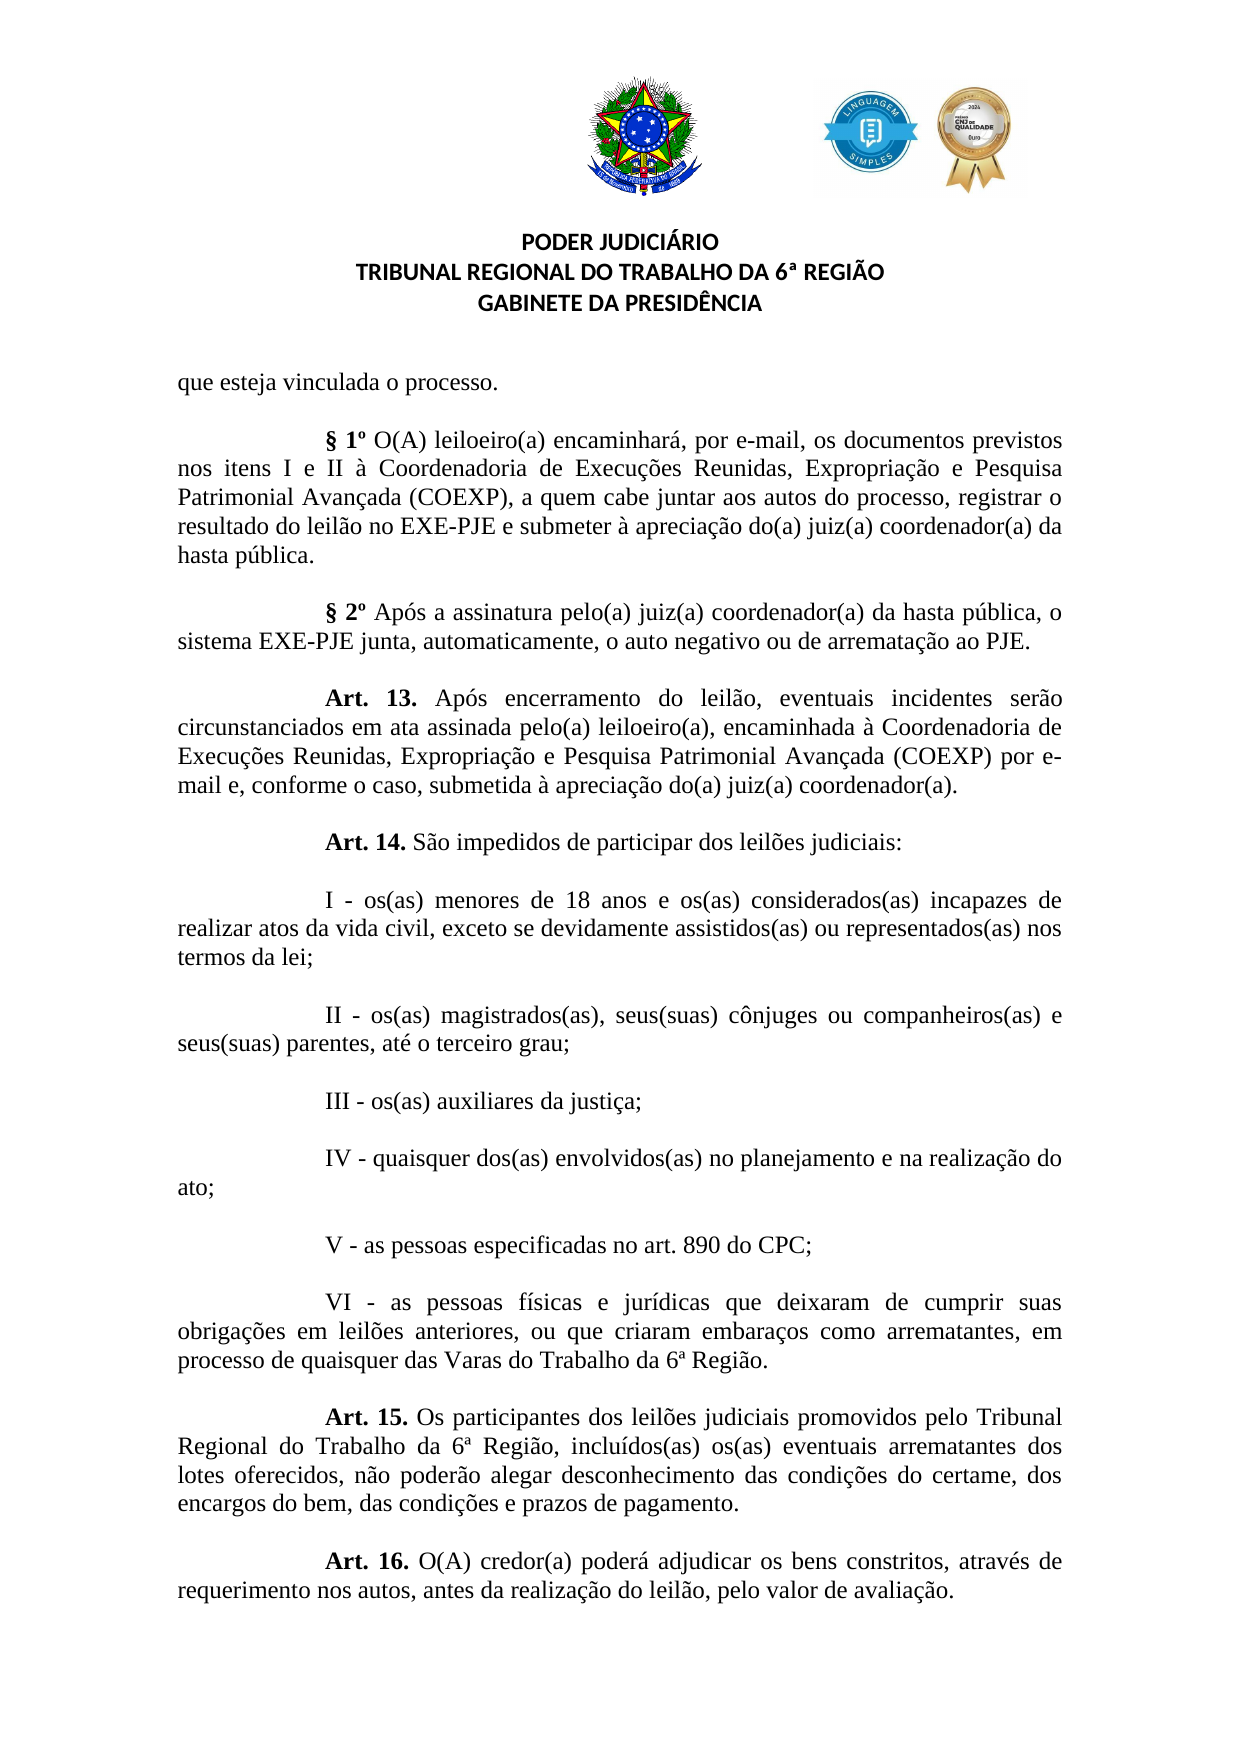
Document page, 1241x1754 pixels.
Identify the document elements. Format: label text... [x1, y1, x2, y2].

picture [581, 73, 705, 198]
text Art. 13. Após encerramento do leilão, eventuais incidentes serão circunstanciados em ata assinada pelo(a) leiloeiro(a), encaminhada à Coordenadoria de Execuções Reunidas, Expropriação e Pesquisa Patrimonial Avançada (COEXP) por e-mail e, conforme o caso, submetida à apreciação do(a) juiz(a) coordenador(a). [177, 683, 1063, 798]
text que esteja vinculada o processo. [177, 367, 1063, 396]
text Art. 14. São impedidos de participar dos leilões judiciais: [177, 827, 1063, 856]
text § 2º Após a assinatura pelo(a) juiz(a) coordenador(a) da hasta pública, o sistema EXE-PJE junta, automaticamente, o auto negativo ou de arrematação ao PJE. [177, 597, 1063, 655]
text Art. 15. Os participantes dos leilões judiciais promovidos pelo Tribunal Regional do Trabalho da 6ª Região, incluídos(as) os(as) eventuais arrematantes dos lotes oferecidos, não poderão alegar desconhecimento das condições do certame, dos encargos do bem, das condições e prazos de pagamento. [177, 1402, 1063, 1517]
text III - os(as) auxiliares da justiça; [177, 1086, 1063, 1115]
text IV - quaisquer dos(as) envolvidos(as) no planejamento e na realização do ato; [177, 1143, 1063, 1201]
text VI - as pessoas físicas e jurídicas que deixaram de cumprir suas obrigações em leilões anteriores, ou que criaram embaraços como arrematantes, em processo de quaisquer das Varas do Trabalho da 6ª Região. [177, 1287, 1063, 1373]
text § 1º O(A) leiloeiro(a) encaminhará, por e-mail, os documentos previstos nos itens I e II à Coordenadoria de Execuções Reunidas, Expropriação e Pesquisa Patrimonial Avançada (COEXP), a quem cabe juntar aos autos do processo, registrar o resultado do leilão no EXE-PJE e submeter à apreciação do(a) juiz(a) coordenador(a) da hasta pública. [177, 425, 1063, 568]
text Art. 16. O(A) credor(a) poderá adjudicar os bens constritos, através de requerimento nos autos, antes da realização do leilão, pelo valor de avaliação. [177, 1546, 1063, 1603]
text I - os(as) menores de 18 anos e os(as) considerados(as) incapazes de realizar atos da vida civil, exceto se devidamente assistidos(as) ou representados(as) nos termos da lei; [177, 885, 1063, 971]
text II - os(as) magistrados(as), seus(suas) cônjuges ou companheiros(as) e seus(suas) parentes, até o terceiro grau; [177, 1000, 1063, 1057]
picture [812, 78, 1028, 198]
text V - as pessoas especificadas no art. 890 do CPC; [177, 1230, 1063, 1258]
